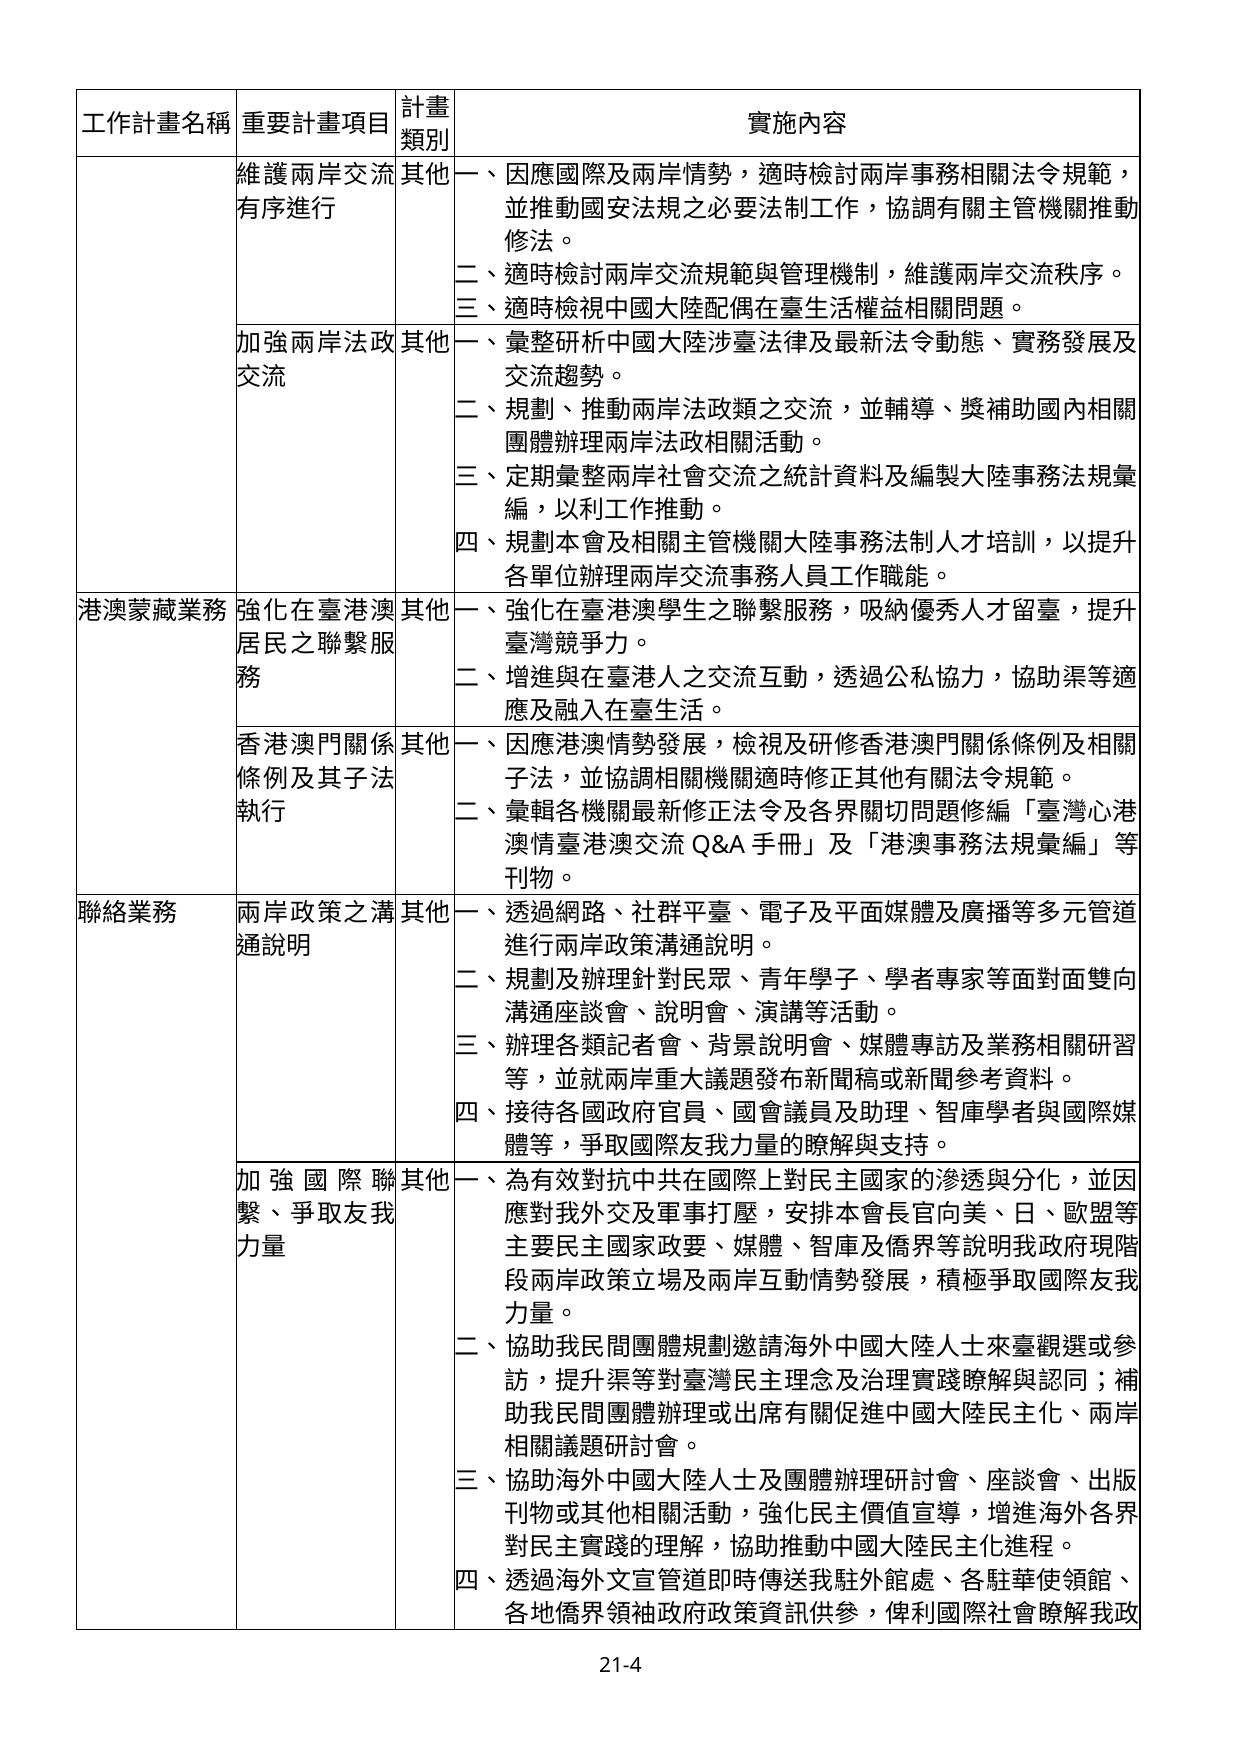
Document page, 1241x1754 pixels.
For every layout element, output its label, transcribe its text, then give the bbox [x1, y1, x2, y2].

table_cell 一、因應國際及兩岸情勢，適時檢討兩岸事務相關法令規範，並推動國安法規之必要法制工作，協調有關主管機關推動修法。 二、適時檢討兩岸交流規範與管理機制，維護兩岸交流秩序。 三、適時檢視中國大陸配偶在臺生活權益相關問題。 [455, 157, 1139, 324]
table_cell 聯絡業務 [77, 895, 236, 1629]
table_cell 港澳蒙藏業務 [77, 593, 236, 894]
table_cell 加強兩岸法政交流 [237, 325, 395, 592]
table_cell 其他 [396, 593, 454, 726]
table_header 計畫類別 [396, 90, 454, 156]
table_cell 其他 [396, 157, 454, 324]
table_cell 一、為有效對抗中共在國際上對民主國家的滲透與分化，並因應對我外交及軍事打壓，安排本會長官向美、日、歐盟等主要民主國家政要、媒體、智庫及僑界等說明我政府現階段兩岸政策立場及兩岸互動情勢發展，積極爭取國際友我力量。 二、協助我民間團體規劃邀請海外中國大陸人士來臺觀選或參訪，提升渠等對臺灣民主理念及治理實踐瞭解與認同；補助我民間團體辦理或出席有關促進中國大陸民主化、兩岸相關議題研討會。 三、協助海外中國大陸人士及團體辦理研討會、座談會、出版刊物或其他相關活動，強化民主價值宣導，增進海外各界對民主實踐的理解，協助推動中國大陸民主化進程。 四、透過海外文宣管道即時傳送我駐外館處、各駐華使領館、各地僑界領袖政府政策資訊供參，俾利國際社會瞭解我政 [455, 1163, 1139, 1629]
table_cell 一、因應港澳情勢發展，檢視及研修香港澳門關係條例及相關子法，並協調相關機關適時修正其他有關法令規範。 二、彙輯各機關最新修正法令及各界關切問題修編「臺灣心港澳情臺港澳交流Q&A手冊」及「港澳事務法規彙編」等刊物。 [455, 727, 1139, 894]
table_cell 其他 [396, 895, 454, 1161]
table_header 工作計畫名稱 [77, 90, 236, 156]
table_cell 一、透過網路、社群平臺、電子及平面媒體及廣播等多元管道進行兩岸政策溝通說明。 二、規劃及辦理針對民眾、青年學子、學者專家等面對面雙向溝通座談會、說明會、演講等活動。 三、辦理各類記者會、背景說明會、媒體專訪及業務相關研習等，並就兩岸重大議題發布新聞稿或新聞參考資料。 四、接待各國政府官員、國會議員及助理、智庫學者與國際媒體等，爭取國際友我力量的瞭解與支持。 [455, 895, 1139, 1161]
table_cell 維護兩岸交流有序進行 [237, 157, 395, 324]
table_cell 其他 [396, 727, 454, 894]
table_cell 加強國際聯繫、爭取友我力量 [237, 1163, 395, 1629]
table_header 重要計畫項目 [237, 90, 395, 156]
table_cell 其他 [396, 325, 454, 592]
table_cell 一、強化在臺港澳學生之聯繫服務，吸納優秀人才留臺，提升臺灣競爭力。 二、增進與在臺港人之交流互動，透過公私協力，協助渠等適應及融入在臺生活。 [455, 593, 1139, 726]
table_cell 兩岸政策之溝通說明 [237, 895, 395, 1161]
table_header 實施內容 [455, 90, 1139, 156]
table_cell 香港澳門關係條例及其子法執行 [237, 727, 395, 894]
table_cell 一、彙整研析中國大陸涉臺法律及最新法令動態、實務發展及交流趨勢。 二、規劃、推動兩岸法政類之交流，並輔導、獎補助國內相關團體辦理兩岸法政相關活動。 三、定期彙整兩岸社會交流之統計資料及編製大陸事務法規彙編，以利工作推動。 四、規劃本會及相關主管機關大陸事務法制人才培訓，以提升各單位辦理兩岸交流事務人員工作職能。 [455, 325, 1139, 592]
table_cell 強化在臺港澳居民之聯繫服務 [237, 593, 395, 726]
table_cell [77, 157, 236, 592]
table_cell 其他 [396, 1163, 454, 1629]
